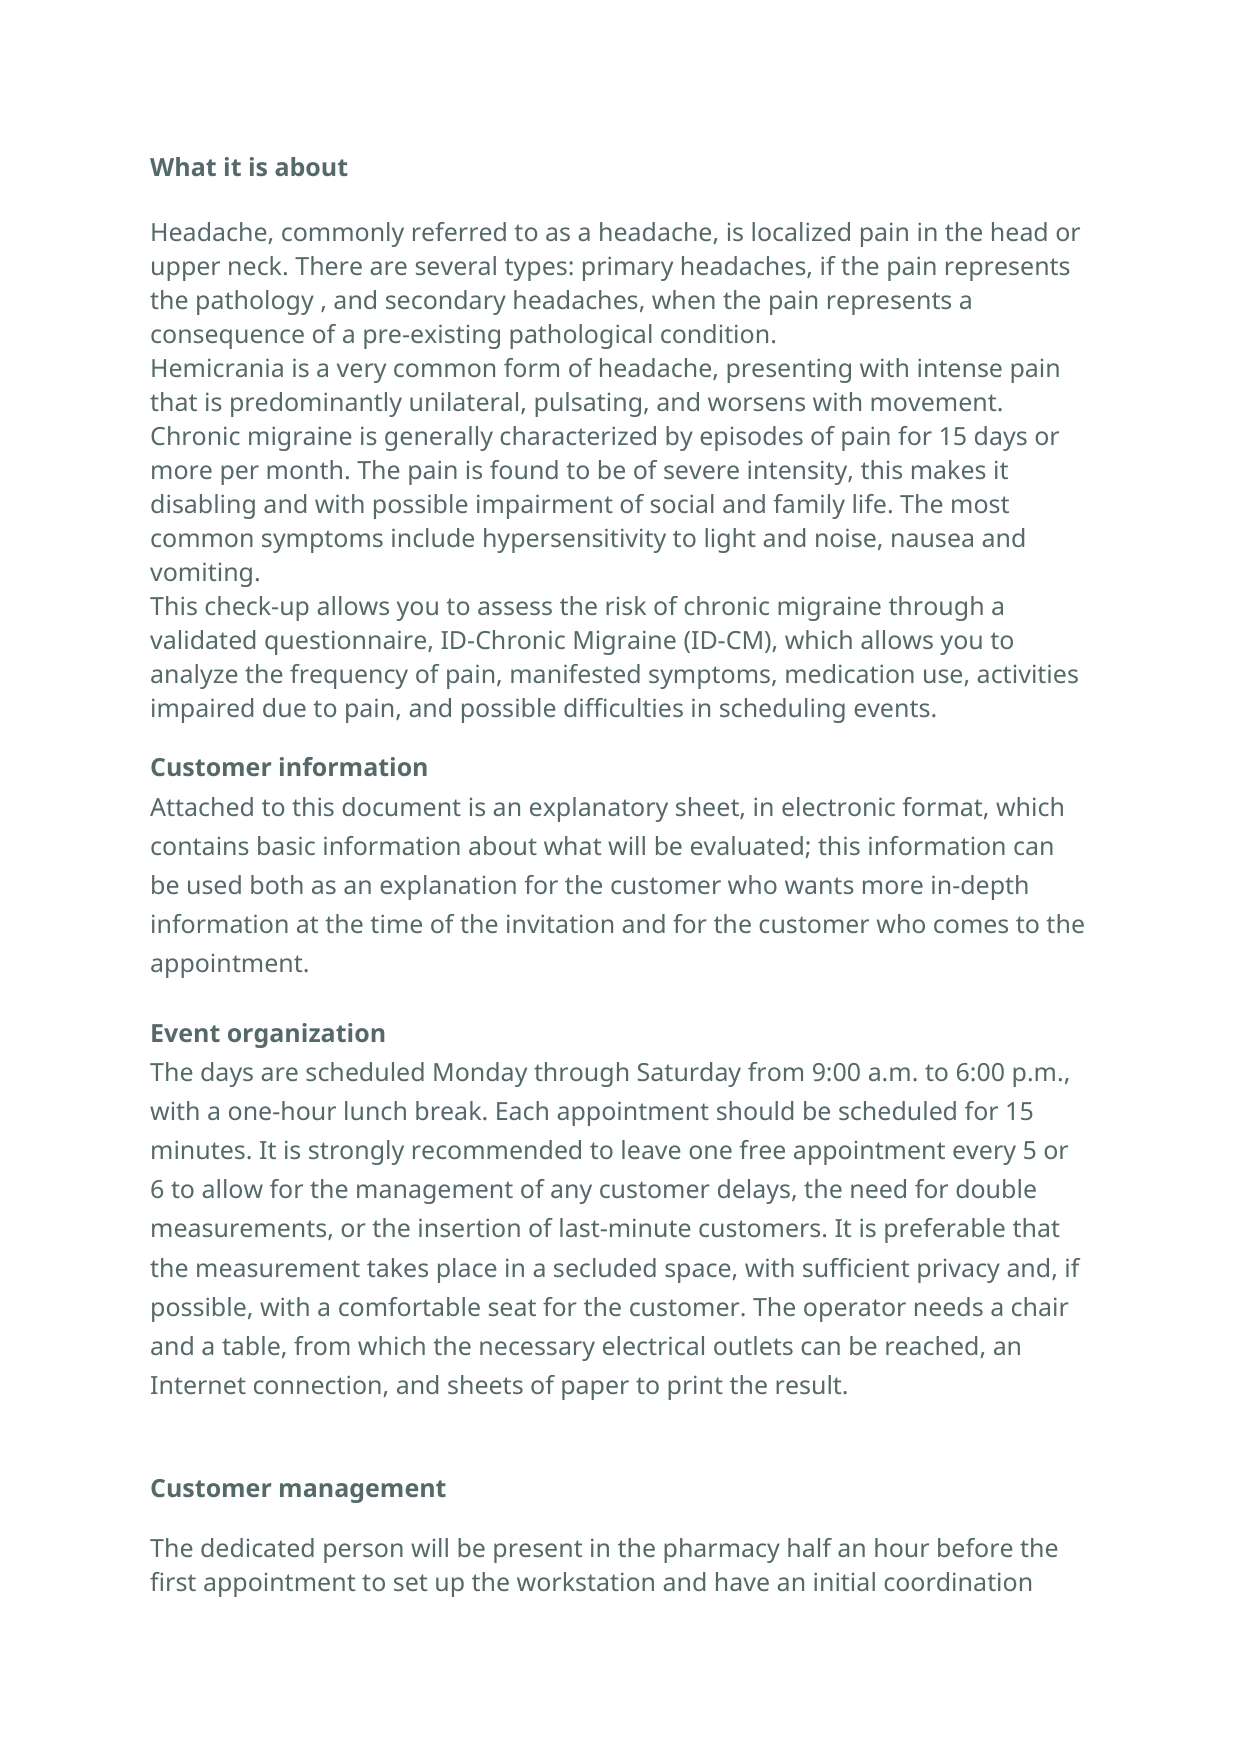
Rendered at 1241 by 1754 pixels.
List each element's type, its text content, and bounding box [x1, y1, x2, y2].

text Event organization [150, 1015, 1090, 1049]
text Attached to this document is an explanatory sheet, in electronic format, which contains basic information about what will be evaluated; this information can be used both as an explanation for the customer who wants more in-depth information at the time of the invitation and for the customer who comes to the appointment. [150, 789, 1090, 980]
text Customer information [150, 750, 1090, 784]
text Headache, commonly referred to as a headache, is localized pain in the head or upper neck. There are several types: primary headaches, if the pain represents the pathology , and secondary headaches, when the pain represents a consequence of a pre-existing pathological condition. Hemicrania is a very common form of headache, presenting with intense pain that is predominantly unilateral, pulsating, and worsens with movement. Chronic migraine is generally characterized by episodes of pain for 15 days or more per month. The pain is found to be of severe intensity, this makes it disabling and with possible impairment of social and family life. The most common symptoms include hypersensitivity to light and noise, nausea and vomiting. This check-up allows you to assess the risk of chronic migraine through a validated questionnaire, ID-Chronic Migraine (ID-CM), which allows you to analyze the frequency of pain, manifested symptoms, medication use, activities impaired due to pain, and possible difficulties in scheduling events. [150, 214, 1090, 725]
text What it is about [150, 150, 1090, 184]
text Customer management [150, 1471, 1090, 1505]
text The days are scheduled Monday through Saturday from 9:00 a.m. to 6:00 p.m., with a one-hour lunch break. Each appointment should be scheduled for 15 minutes. It is strongly recommended to leave one free appointment every 5 or 6 to allow for the management of any customer delays, the need for double measurements, or the insertion of last-minute customers. It is preferable that the measurement takes place in a secluded space, with sufficient privacy and, if possible, with a comfortable seat for the customer. The operator needs a chair and a table, from which the necessary electrical outlets can be reached, an Internet connection, and sheets of paper to print the result. [150, 1054, 1090, 1402]
text The dedicated person will be present in the pharmacy half an hour before the first appointment to set up the workstation and have an initial coordination [150, 1530, 1090, 1598]
